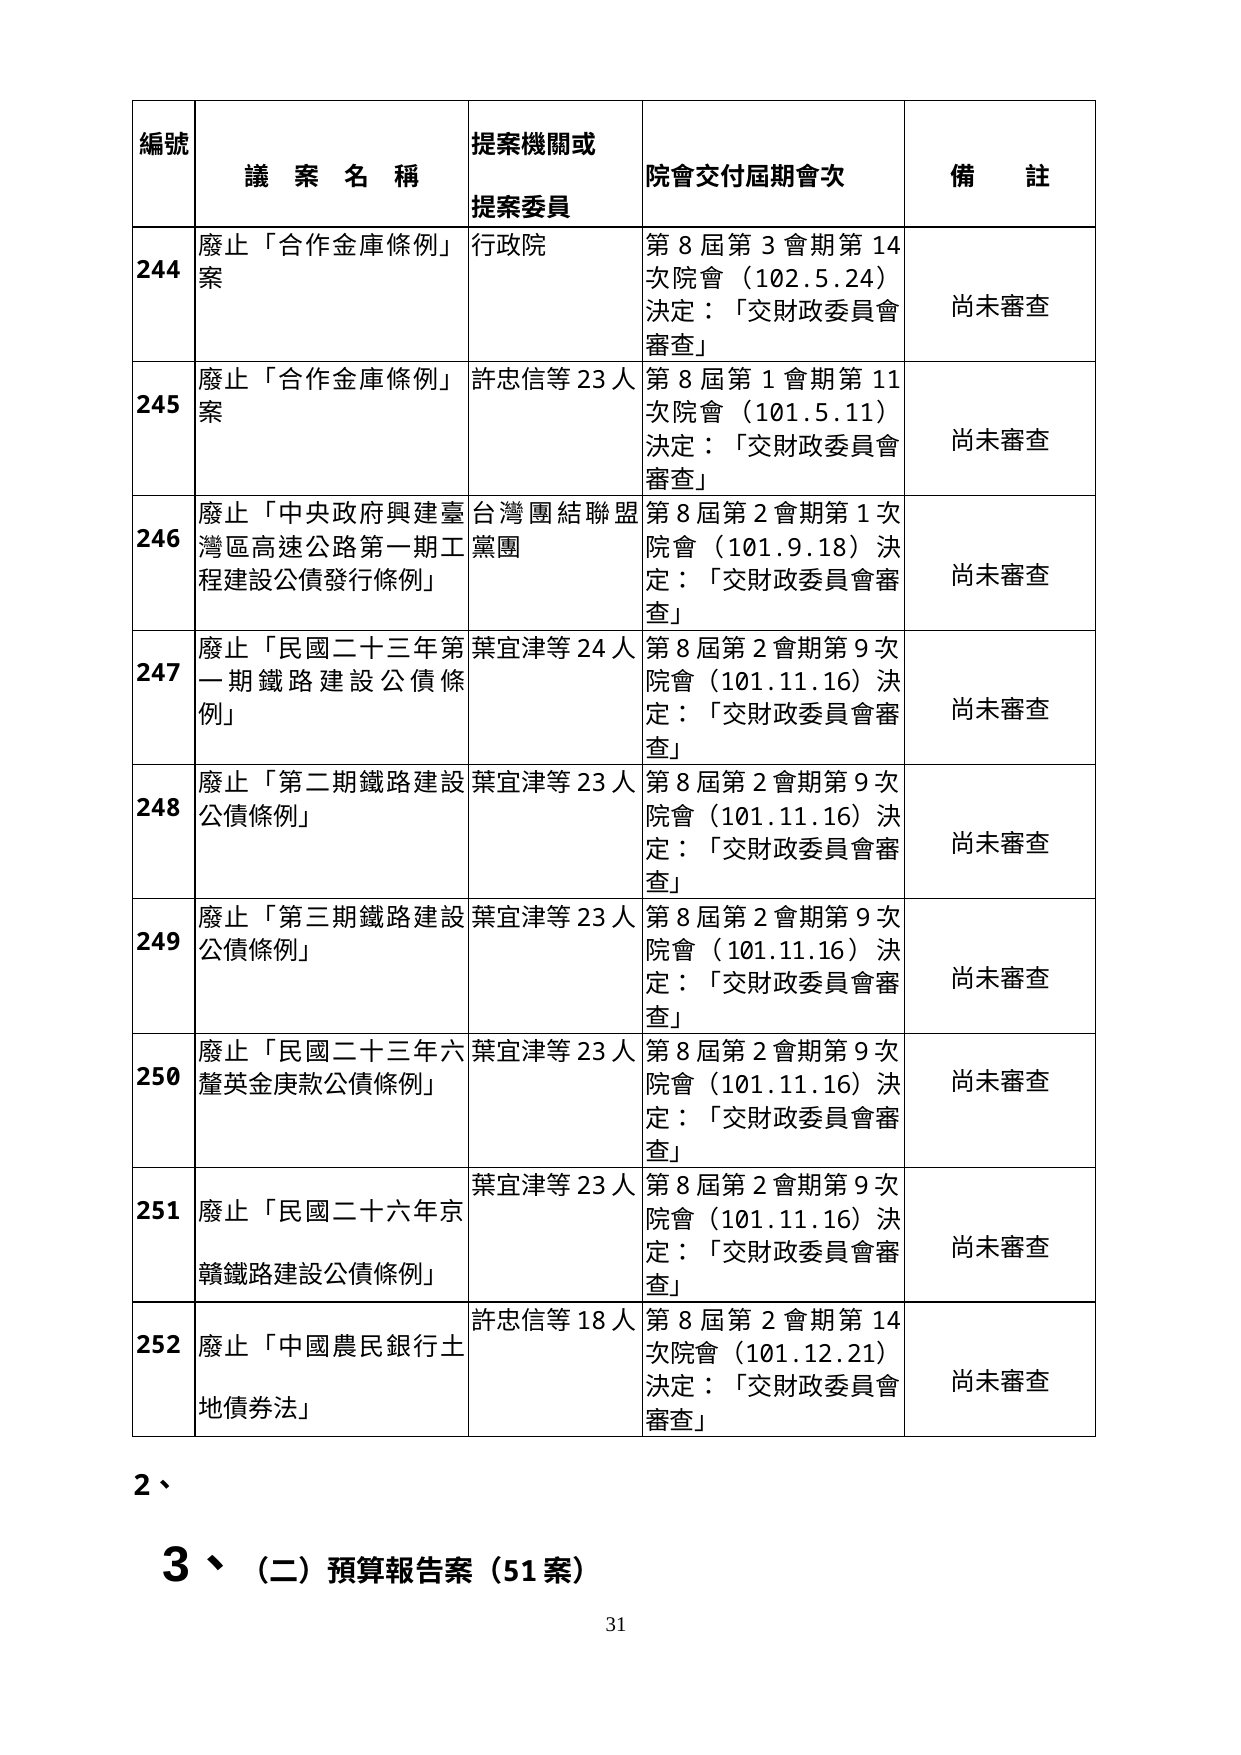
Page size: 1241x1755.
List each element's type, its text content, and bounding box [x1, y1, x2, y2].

table_cell 尚未審查 [905, 631, 1095, 764]
table_cell 第8屆第2會期第14次院會（101.12.21）決定：「交財政委員會審查」 [643, 1303, 904, 1436]
table_cell [133, 765, 194, 898]
table_cell 第8屆第2會期第9次院會（101.11.16）決定：「交財政委員會審查」 [643, 631, 904, 764]
table_cell 廢止「民國二十三年第一期鐵路建設公債條例」 [196, 631, 468, 764]
table_cell 尚未審查 [905, 362, 1095, 495]
table_cell 第8屆第2會期第9次院會（101.11.16）決定：「交財政委員會審查」 [643, 899, 904, 1033]
table_cell 尚未審查 [905, 228, 1095, 361]
table_cell 葉宜津等23人 [469, 899, 642, 1033]
table_cell 葉宜津等23人 [469, 1034, 642, 1167]
table_cell 尚未審查 [905, 765, 1095, 898]
table_cell 廢止「中國農民銀行土地債券法」 [196, 1303, 468, 1436]
subtitle （二）預算報告案（51案） [162, 1540, 1137, 1592]
table_cell [133, 1168, 194, 1301]
table_cell 行政院 [469, 228, 642, 361]
table_cell 廢止「民國二十六年京贛鐵路建設公債條例」 [196, 1168, 468, 1301]
table_cell 台灣團結聯盟黨團 [469, 496, 642, 629]
table_cell 尚未審查 [905, 899, 1095, 1033]
table_cell 第8屆第2會期第9次院會（101.11.16）決定：「交財政委員會審查」 [643, 1034, 904, 1167]
table_cell 廢止「中央政府興建臺灣區高速公路第一期工程建設公債發行條例」 [196, 496, 468, 629]
table_cell 許忠信等23人 [469, 362, 642, 495]
table_cell 廢止「合作金庫條例」案 [196, 228, 468, 361]
table_cell 尚未審查 [905, 496, 1095, 629]
table_cell [133, 631, 194, 764]
table_cell 葉宜津等23人 [469, 765, 642, 898]
table_cell 廢止「民國二十三年六釐英金庚款公債條例」 [196, 1034, 468, 1167]
table_header 院會交付屆期會次 [643, 101, 904, 226]
table_header 備 註 [905, 101, 1095, 226]
table_cell 葉宜津等23人 [469, 1168, 642, 1301]
table_cell 葉宜津等24人 [469, 631, 642, 764]
table_cell [133, 899, 194, 1033]
table_cell 第8屆第2會期第1次院會（101.9.18）決定：「交財政委員會審查」 [643, 496, 904, 629]
table_cell [133, 1034, 194, 1167]
table_cell 尚未審查 [905, 1034, 1095, 1167]
table_cell 廢止「合作金庫條例」案 [196, 362, 468, 495]
table_cell [133, 496, 194, 629]
table_cell 尚未審查 [905, 1303, 1095, 1436]
table_cell 第8屆第2會期第9次院會（101.11.16）決定：「交財政委員會審查」 [643, 765, 904, 898]
table_cell [133, 362, 194, 495]
table_cell [133, 228, 194, 361]
table_cell 廢止「第二期鐵路建設公債條例」 [196, 765, 468, 898]
table_cell 第8屆第1會期第11次院會（101.5.11）決定：「交財政委員會審查」 [643, 362, 904, 495]
table_header 編號 [133, 101, 194, 226]
table_cell 尚未審查 [905, 1168, 1095, 1301]
table_cell 第8屆第2會期第9次院會（101.11.16）決定：「交財政委員會審查」 [643, 1168, 904, 1301]
table_cell [133, 1303, 194, 1436]
table_header 提案機關或 提案委員 [469, 101, 642, 226]
table_cell 許忠信等18人 [469, 1303, 642, 1436]
table_header 議 案 名 稱 [196, 101, 468, 226]
table_cell 廢止「第三期鐵路建設公債條例」 [196, 899, 468, 1033]
table_cell 第8屆第3會期第14次院會（102.5.24）決定：「交財政委員會審查」 [643, 228, 904, 361]
